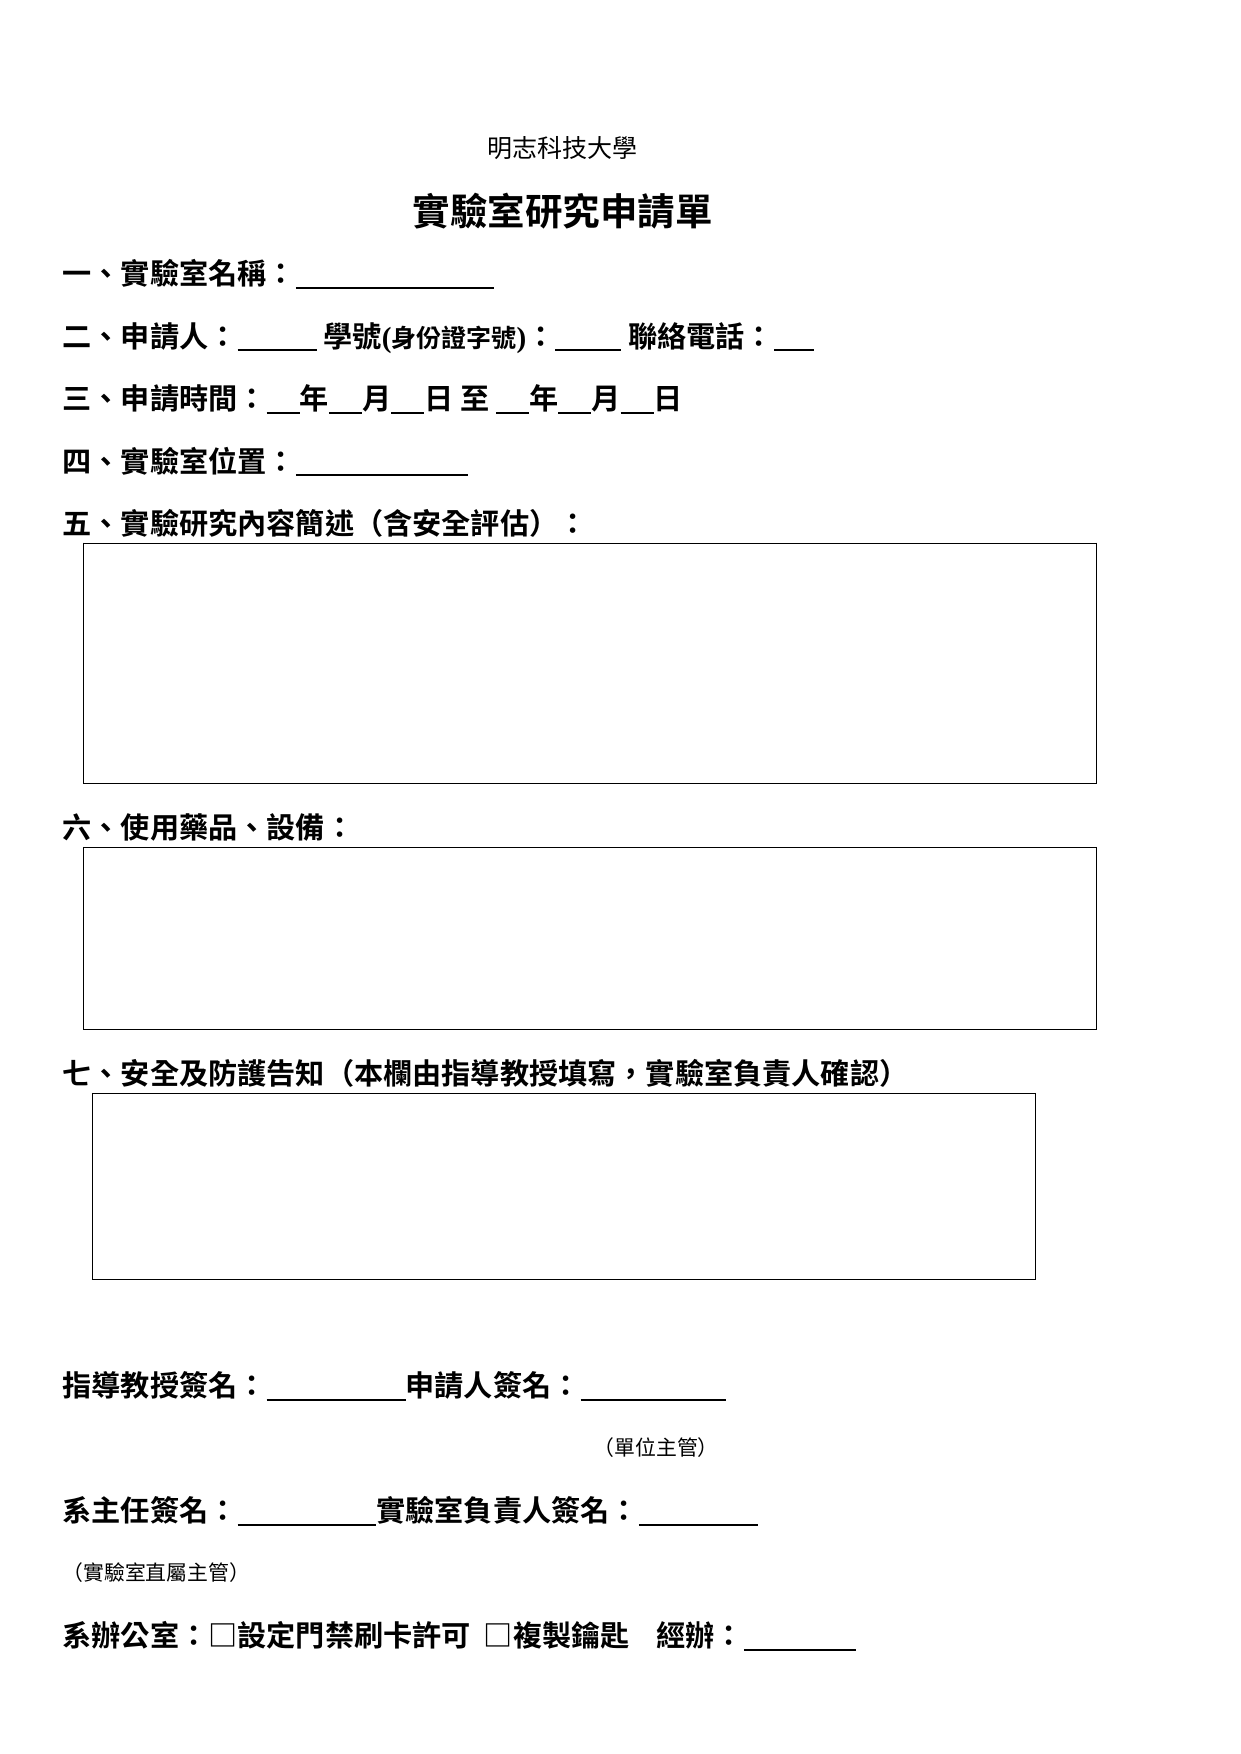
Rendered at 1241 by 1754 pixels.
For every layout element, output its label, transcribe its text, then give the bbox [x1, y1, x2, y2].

text （實驗室直屬主管） [62, 1529, 1063, 1592]
text 指導教授簽名： 申請人簽名： [62, 1342, 1063, 1404]
text 五、實驗研究內容簡述（含安全評估）： [62, 480, 1063, 543]
text 四、實驗室位置： [62, 418, 1098, 480]
table_header [84, 544, 1096, 783]
table_header [93, 1094, 1035, 1278]
text 三、申請時間： 年 月 日 至 年 月 日 [62, 355, 1098, 418]
text 一、實驗室名稱： [62, 230, 1063, 293]
text 明志科技大學 [62, 105, 1063, 168]
text 系辦公室：□設定門禁刷卡許可 □複製鑰匙 經辦： [62, 1592, 1063, 1654]
text 七、安全及防護告知（本欄由指導教授填寫，實驗室負責人確認） [62, 1030, 1063, 1093]
table_header [84, 848, 1096, 1029]
text 六、使用藥品、設備： [62, 784, 1063, 847]
text 系主任簽名： 實驗室負責人簽名： [62, 1467, 1063, 1529]
text 實驗室研究申請單 [62, 168, 1063, 230]
text 二、申請人： 學號(身份證字號)： 聯絡電話： [62, 293, 1063, 355]
text （單位主管） [62, 1404, 1063, 1467]
